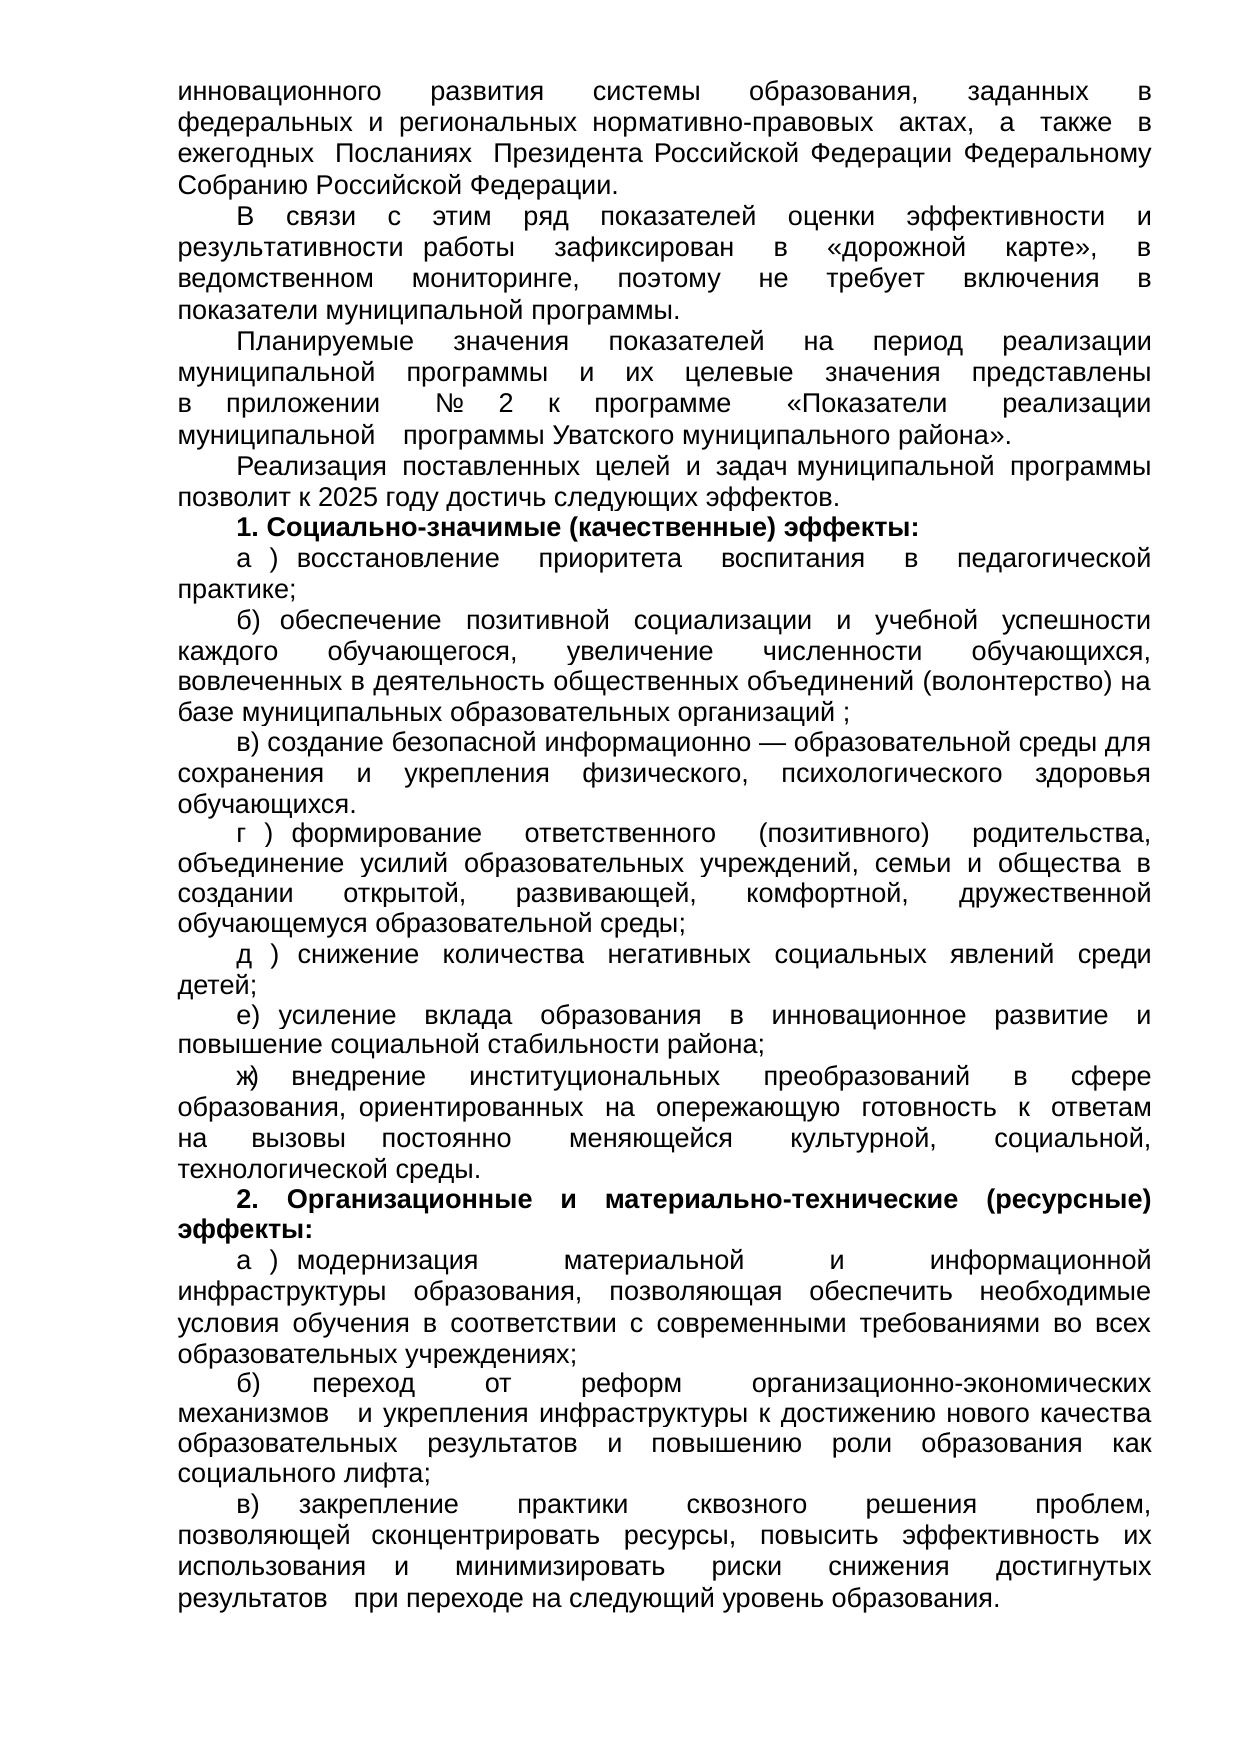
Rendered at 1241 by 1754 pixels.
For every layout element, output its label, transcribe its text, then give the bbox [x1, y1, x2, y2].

text д)снижение количества негативных социальных явлений среди детей; [177, 938, 1152, 1000]
text е) усиление вклада образования в инновационное развитие и повышение социальной стабильности района; [177, 1000, 1152, 1060]
text Реализация поставленных целей и задач муниципальной программы позволит к 2025 году достичь следующих эффектов. [177, 450, 1152, 512]
text в) создание безопасной информационно — образовательной среды для сохранения и укрепления физического, психологического здоровья обучающихся. [177, 727, 1152, 819]
text б) обеспечение позитивной социализации и учебной успешности каждого обучающегося, увеличение численности обучающихся, вовлеченных в деятельность общественных объединений (волонтерство) на базе муниципальных образовательных организаций ; [177, 605, 1152, 727]
text б) переход от реформ организационно-экономических механизмов и укрепления инфраструктуры к достижению нового качества образовательных результатов и повышению роли образования как социального лифта; [177, 1369, 1152, 1488]
text 1. Социально-значимые (качественные) эффекты: [177, 512, 1152, 542]
text инновационного развития системы образования, заданных в федеральных и региональных нормативно-правовых актах, а также в ежегодных Посланиях Президента Российской Федерации Федеральному Собранию Российской Федерации. [177, 75, 1152, 200]
text а)восстановление приоритета воспитания в педагогической практике; [177, 542, 1152, 605]
text а)модернизация материальной и информационной инфраструктуры образования, позволяющая обеспечить необходимые условия обучения в соответствии с современными требованиями во всех образовательных учреждениях; [177, 1244, 1152, 1369]
text Планируемые значения показателей на период реализации муниципальной программы и их целевые значения представлены в приложении № 2 к программе «Показатели реализации муниципальной программы Уватского муниципального района». [177, 325, 1152, 450]
text В связи с этим ряд показателей оценки эффективности и результативности работы зафиксирован в «дорожной карте», в ведомственном мониторинге, поэтому не требует включения в показатели муниципальной программы. [177, 200, 1152, 325]
text 2. Организационные и материально-технические (ресурсные) эффекты: [177, 1185, 1152, 1244]
text в) закрепление практики сквозного решения проблем, позволяющей сконцентрировать ресурсы, повысить эффективность их использования и минимизировать риски снижения достигнутых результатов при переходе на следующий уровень образования. [177, 1488, 1152, 1613]
text г)формирование ответственного (позитивного) родительства, объединение усилий образовательных учреждений, семьи и общества в создании открытой, развивающей, комфортной, дружественной обучающемуся образовательной среды; [177, 819, 1152, 938]
text ж) внедрение институциональных преобразований в сфере образования, ориентированных на опережающую готовность к ответам на вызовы постоянно меняющейся культурной, социальной, технологической среды. [177, 1060, 1152, 1185]
